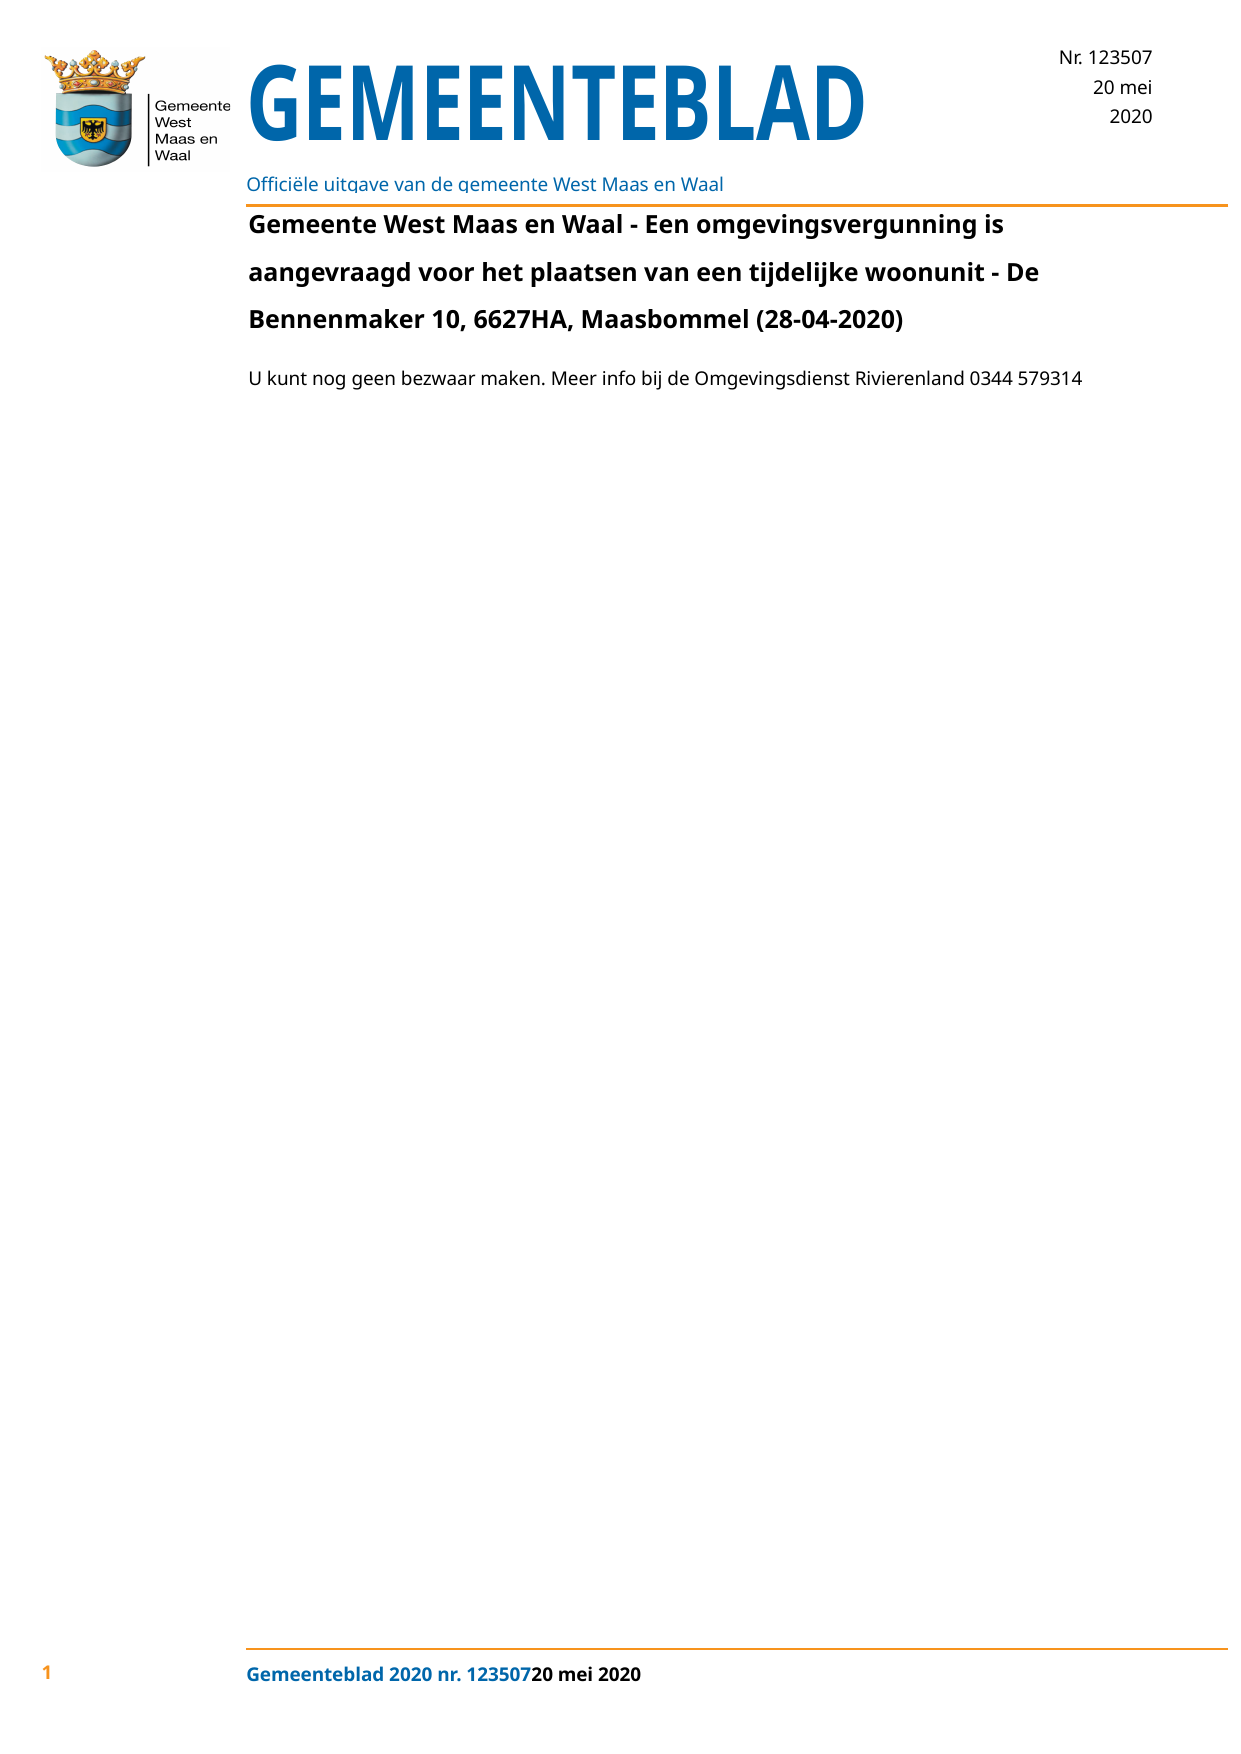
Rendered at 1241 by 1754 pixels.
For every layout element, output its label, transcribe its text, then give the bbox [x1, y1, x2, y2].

text U kunt nog geen bezwaar maken. Meer info bij de Omgevingsdienst Rivierenland 0344 579314 [248, 366, 1152, 391]
text Gemeente West Maas en Waal - Een omgevingsvergunning is aangevraagd voor het plaatsen van een tijdelijke woonunit - De Bennenmaker 10, 6627HA, Maasbommel (28-04-2020) [248, 207, 1152, 336]
picture [41, 47, 231, 172]
